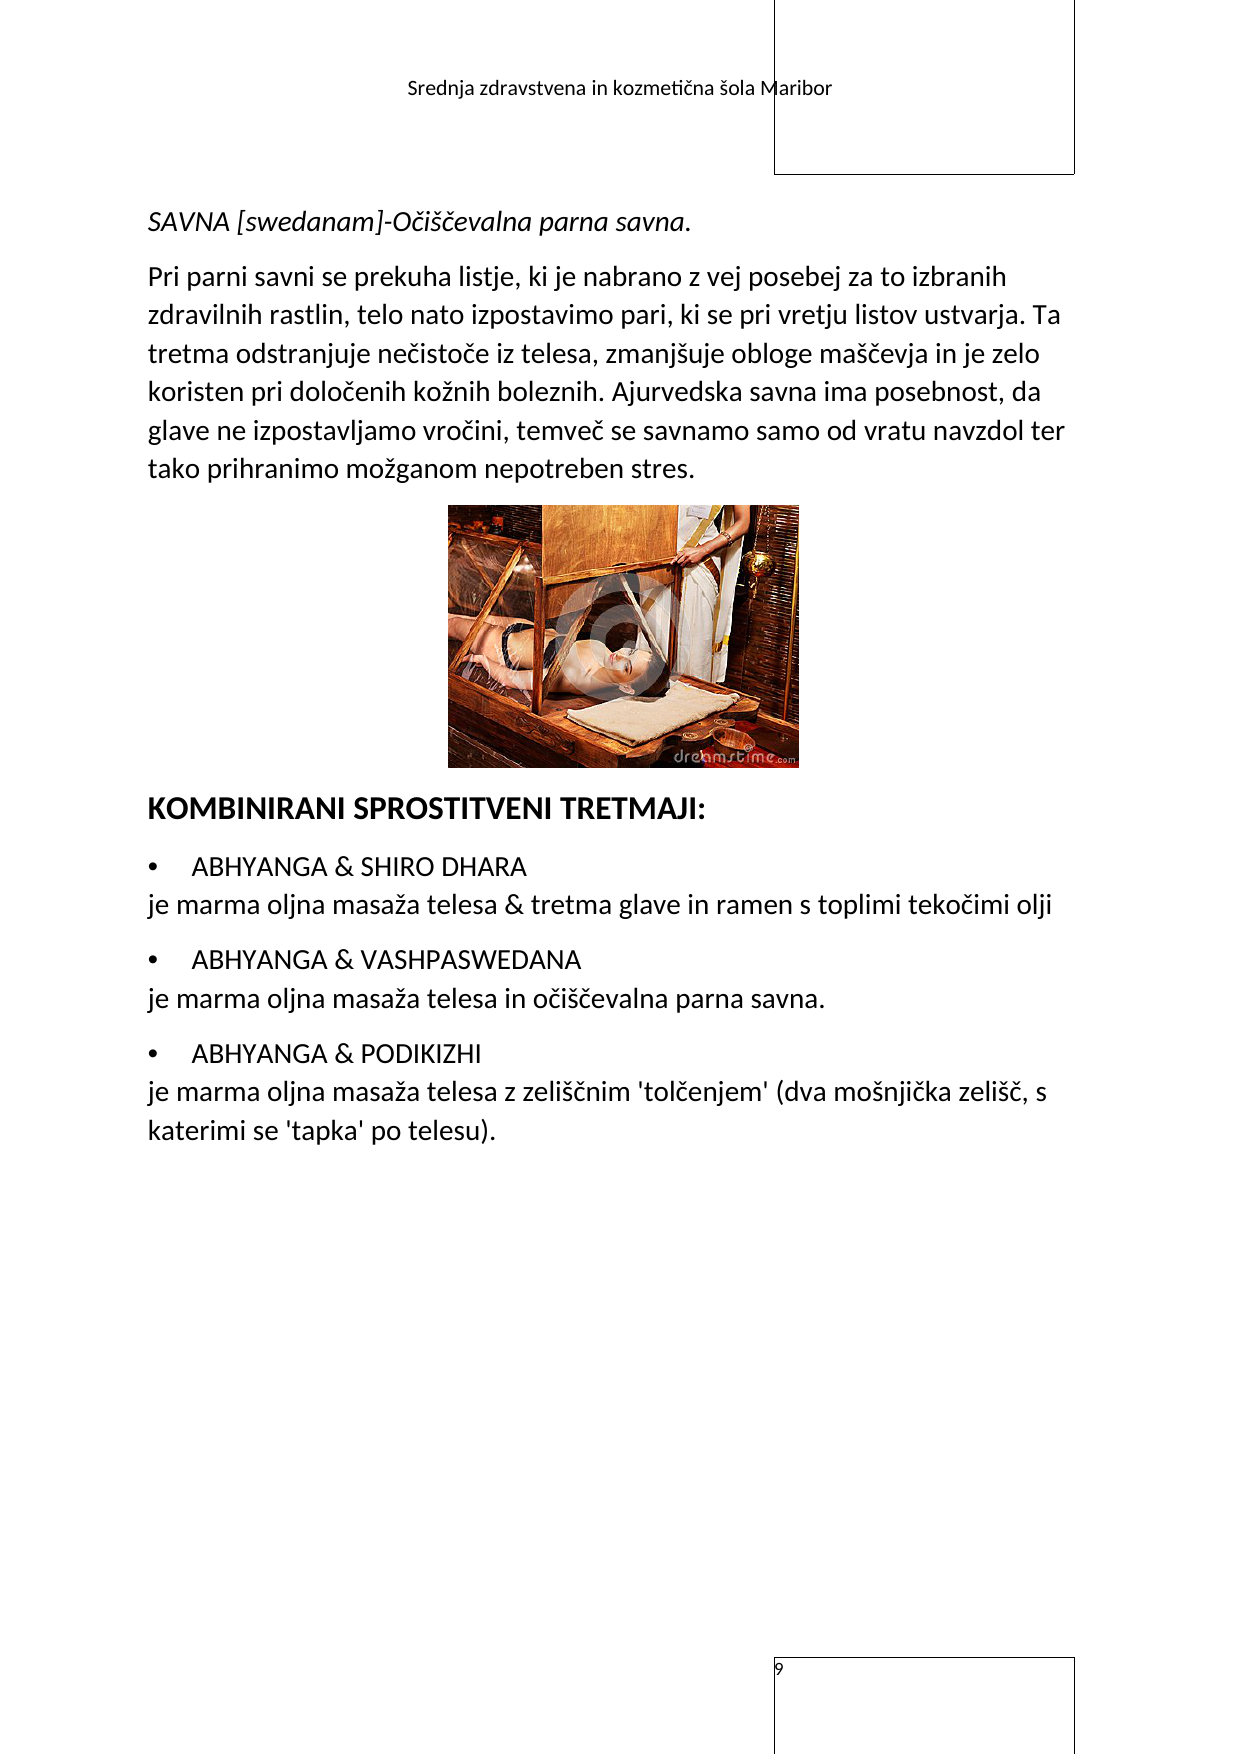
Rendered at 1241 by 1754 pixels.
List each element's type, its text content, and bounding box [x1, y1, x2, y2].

list ABHYANGA & SHIRO DHARA je marma oljna masaža telesa & tretma glave in ramen s toplimi tekočimi olji [148, 848, 1093, 922]
text Pri parni savni se prekuha listje, ki je nabrano z vej posebej za to izbranih zdravilnih rastlin, telo nato izpostavimo pari, ki se pri vretju listov ustvarja. Ta tretma odstranjuje nečistoče iz telesa, zmanjšuje obloge maščevja in je zelo koristen pri določenih kožnih boleznih. Ajurvedska savna ima posebnost, da glave ne izpostavljamo vročini, temveč se savnamo samo od vratu navzdol ter tako prihranimo možganom nepotreben stres. [148, 258, 1093, 486]
picture [448, 505, 799, 768]
text KOMBINIRANI SPROSTITVENI TRETMAJI: [148, 787, 1093, 828]
text SAVNA [swedanam]-Očiščevalna parna savna. [148, 203, 1093, 238]
list ABHYANGA & VASHPASWEDANA je marma oljna masaža telesa in očiščevalna parna savna. [148, 941, 1093, 1015]
list ABHYANGA & PODIKIZHI je marma oljna masaža telesa z zeliščnim 'tolčenjem' (dva mošnjička zelišč, s katerimi se 'tapka' po telesu). [148, 1035, 1093, 1147]
